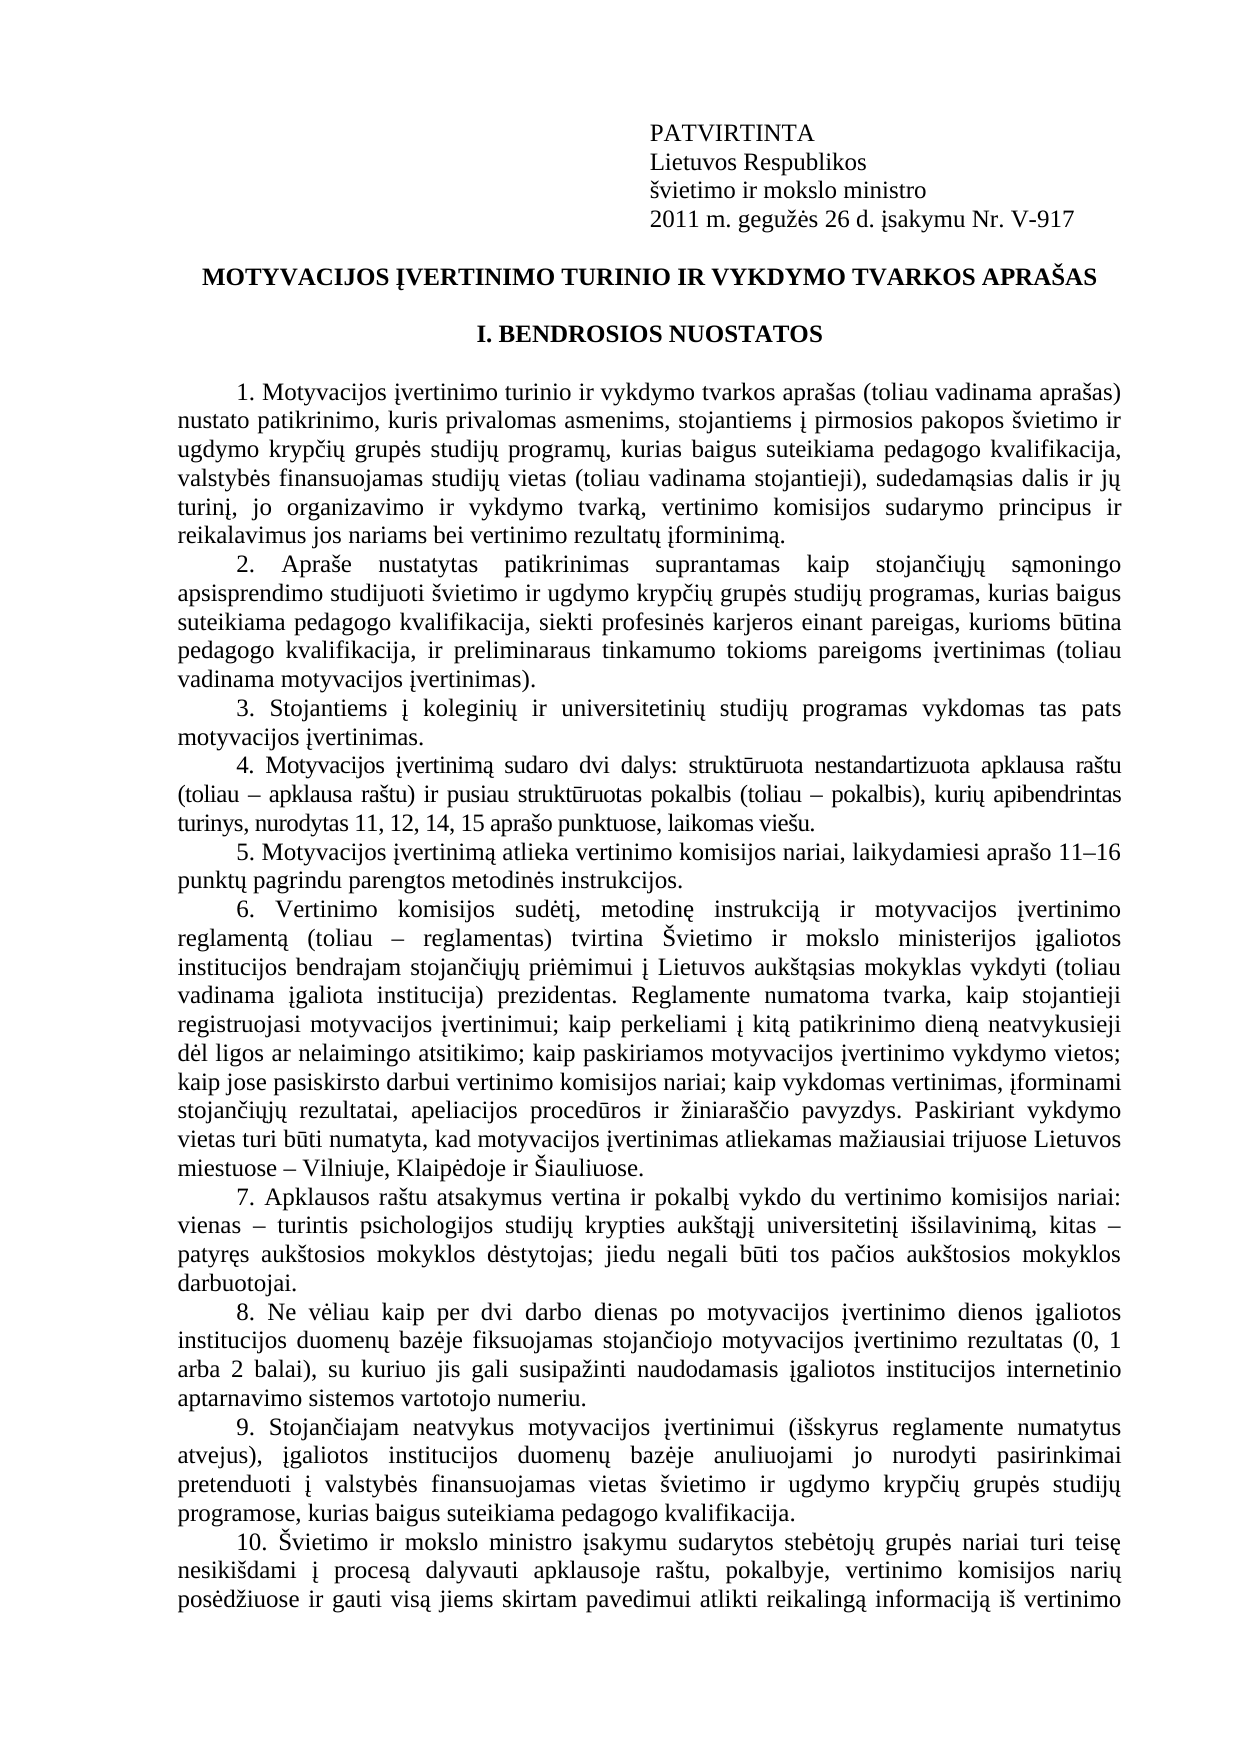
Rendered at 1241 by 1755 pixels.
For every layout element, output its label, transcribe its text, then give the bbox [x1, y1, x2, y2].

text 1. Motyvacijos įvertinimo turinio ir vykdymo tvarkos aprašas (toliau vadinama aprašas) nustato patikrinimo, kuris privalomas asmenims, stojantiems į pirmosios pakopos švietimo ir ugdymo krypčių grupės studijų programų, kurias baigus suteikiama pedagogo kvalifikacija, valstybės finansuojamas studijų vietas (toliau vadinama stojantieji), sudedamąsias dalis ir jų turinį, jo organizavimo ir vykdymo tvarką, vertinimo komisijos sudarymo principus ir reikalavimus jos nariams bei vertinimo rezultatų įforminimą. [177, 377, 1122, 549]
text 3. Stojantiems į koleginių ir universitetinių studijų programas vykdomas tas pats motyvacijos įvertinimas. [177, 693, 1122, 751]
text 5. Motyvacijos įvertinimą atlieka vertinimo komisijos nariai, laikydamiesi aprašo 11–16 punktų pagrindu parengtos metodinės instrukcijos. [177, 837, 1122, 894]
text 2011 m. gegužės 26 d. įsakymu Nr. V-917 [649, 204, 1122, 233]
text 2. Apraše nustatytas patikrinimas suprantamas kaip stojančiųjų sąmoningo apsisprendimo studijuoti švietimo ir ugdymo krypčių grupės studijų programas, kurias baigus suteikiama pedagogo kvalifikacija, siekti profesinės karjeros einant pareigas, kurioms būtina pedagogo kvalifikacija, ir preliminaraus tinkamumo tokioms pareigoms įvertinimas (toliau vadinama motyvacijos įvertinimas). [177, 549, 1122, 693]
text PATVIRTINTA [649, 118, 1122, 147]
text 4. Motyvacijos įvertinimą sudaro dvi dalys: struktūruota nestandartizuota apklausa raštu (toliau – apklausa raštu) ir pusiau struktūruotas pokalbis (toliau – pokalbis), kurių apibendrintas turinys, nurodytas 11, 12, 14, 15 aprašo punktuose, laikomas viešu. [177, 751, 1122, 837]
text MOTYVACIJOS ĮVERTINIMO TURINIO IR VYKDYMO TVARKOS APRAŠAS [177, 262, 1122, 291]
text I. BENDROSIOS NUOSTATOS [177, 319, 1122, 348]
text švietimo ir mokslo ministro [649, 176, 1122, 204]
text Lietuvos Respublikos [649, 147, 1122, 176]
text 9. Stojančiajam neatvykus motyvacijos įvertinimui (išskyrus reglamente numatytus atvejus), įgaliotos institucijos duomenų bazėje anuliuojami jo nurodyti pasirinkimai pretenduoti į valstybės finansuojamas vietas švietimo ir ugdymo krypčių grupės studijų programose, kurias baigus suteikiama pedagogo kvalifikacija. [177, 1412, 1122, 1527]
text 10. Švietimo ir mokslo ministro įsakymu sudarytos stebėtojų grupės nariai turi teisę nesikišdami į procesą dalyvauti apklausoje raštu, pokalbyje, vertinimo komisijos narių posėdžiuose ir gauti visą jiems skirtam pavedimui atlikti reikalingą informaciją iš vertinimo [177, 1527, 1122, 1613]
text 7. Apklausos raštu atsakymus vertina ir pokalbį vykdo du vertinimo komisijos nariai: vienas – turintis psichologijos studijų krypties aukštąjį universitetinį išsilavinimą, kitas – patyręs aukštosios mokyklos dėstytojas; jiedu negali būti tos pačios aukštosios mokyklos darbuotojai. [177, 1182, 1122, 1297]
text 8. Ne vėliau kaip per dvi darbo dienas po motyvacijos įvertinimo dienos įgaliotos institucijos duomenų bazėje fiksuojamas stojančiojo motyvacijos įvertinimo rezultatas (0, 1 arba 2 balai), su kuriuo jis gali susipažinti naudodamasis įgaliotos institucijos internetinio aptarnavimo sistemos vartotojo numeriu. [177, 1297, 1122, 1412]
text 6. Vertinimo komisijos sudėtį, metodinę instrukciją ir motyvacijos įvertinimo reglamentą (toliau – reglamentas) tvirtina Švietimo ir mokslo ministerijos įgaliotos institucijos bendrajam stojančiųjų priėmimui į Lietuvos aukštąsias mokyklas vykdyti (toliau vadinama įgaliota institucija) prezidentas. Reglamente numatoma tvarka, kaip stojantieji registruojasi motyvacijos įvertinimui; kaip perkeliami į kitą patikrinimo dieną neatvykusieji dėl ligos ar nelaimingo atsitikimo; kaip paskiriamos motyvacijos įvertinimo vykdymo vietos; kaip jose pasiskirsto darbui vertinimo komisijos nariai; kaip vykdomas vertinimas, įforminami stojančiųjų rezultatai, apeliacijos procedūros ir žiniaraščio pavyzdys. Paskiriant vykdymo vietas turi būti numatyta, kad motyvacijos įvertinimas atliekamas mažiausiai trijuose Lietuvos miestuose – Vilniuje, Klaipėdoje ir Šiauliuose. [177, 894, 1122, 1182]
